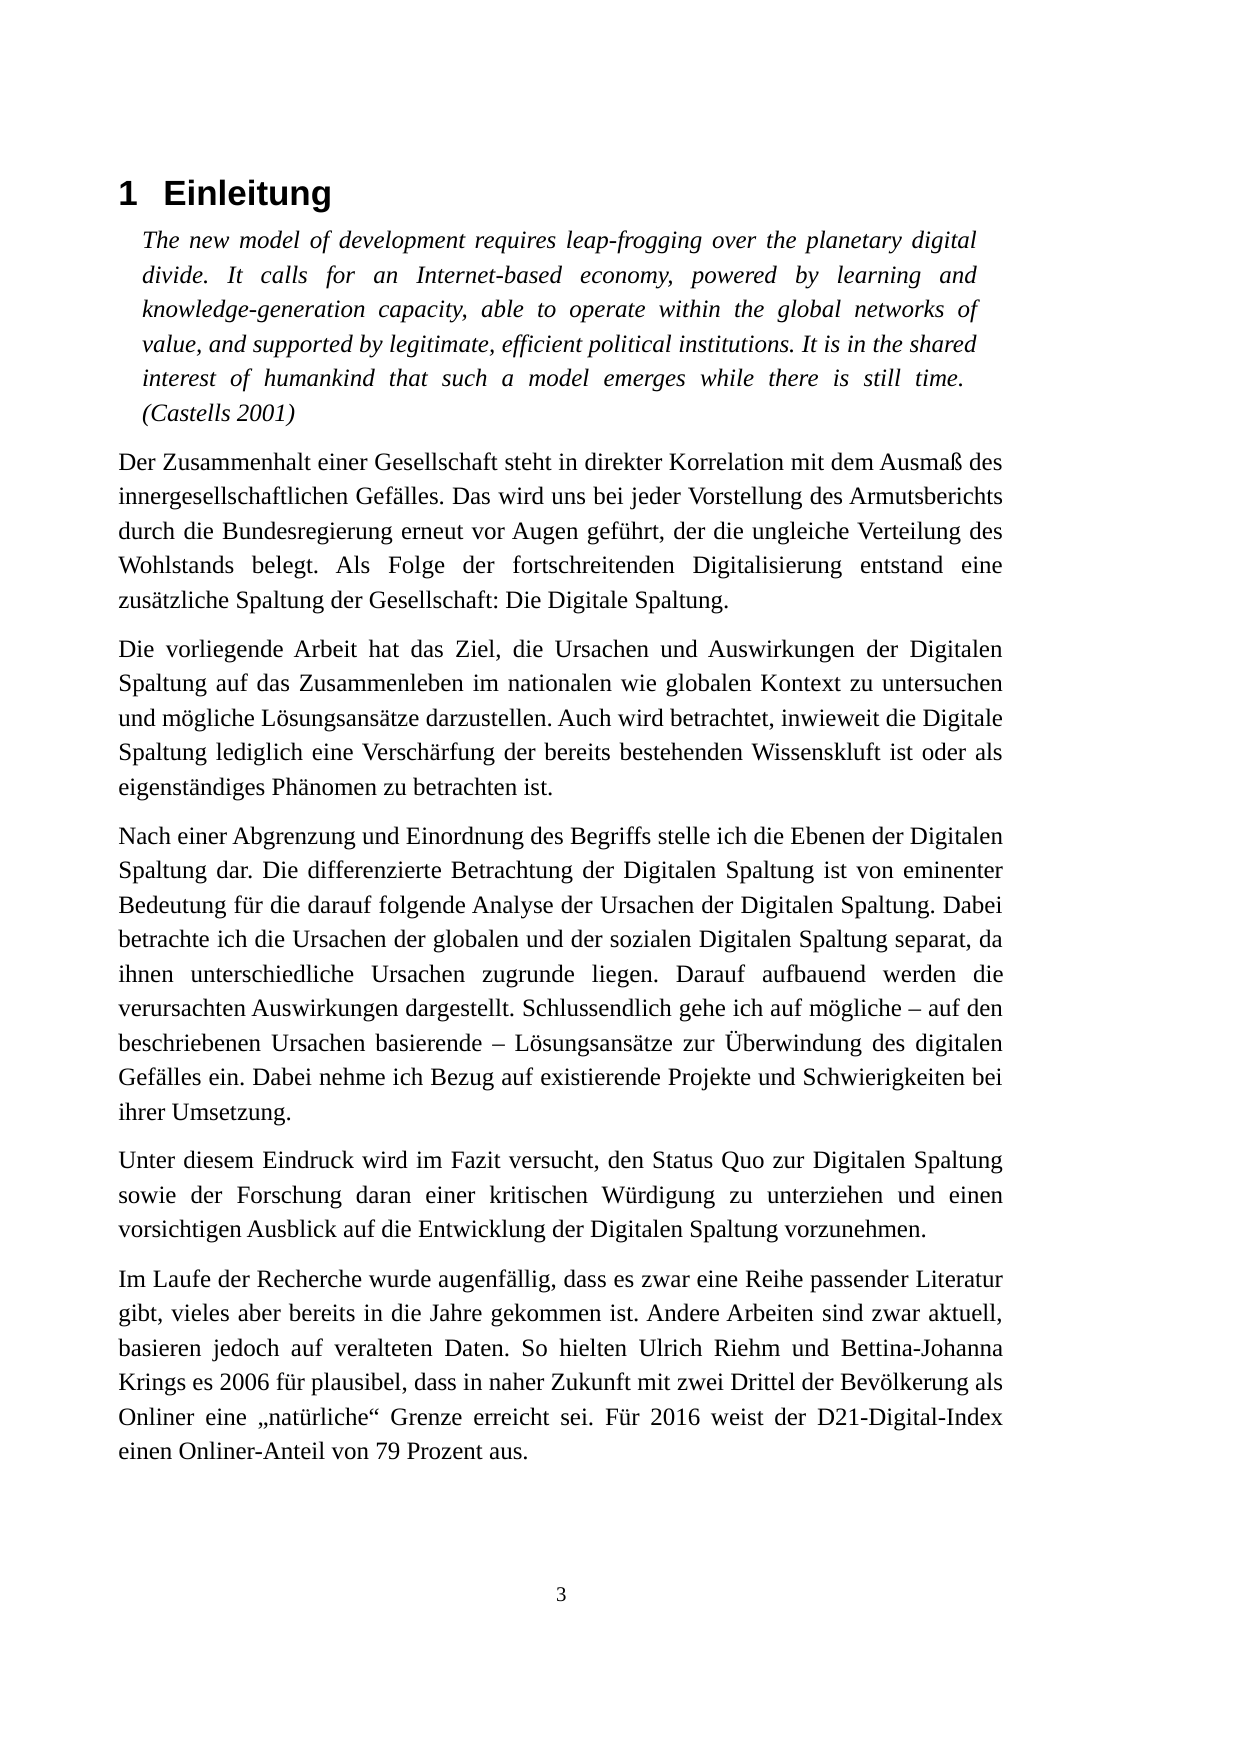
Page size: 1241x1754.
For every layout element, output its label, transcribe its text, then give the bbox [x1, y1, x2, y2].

text Im Laufe der Recherche wurde augenfällig, dass es zwar eine Reihe passender Literatur gibt, vieles aber bereits in die Jahre gekommen ist. Andere Arbeiten sind zwar aktuell, basieren jedoch auf veralteten Daten. So hielten Ulrich Riehm und Bettina-Johanna Krings es 2006 für plausibel, dass in naher Zukunft mit zwei Drittel der Bevölkerung als Onliner eine „natürliche“ Grenze erreicht sei. Für 2016 weist der D21-Digital-Index einen Onliner-Anteil von 79 Prozent aus. [118, 1264, 1004, 1465]
text Die vorliegende Arbeit hat das Ziel, die Ursachen und Auswirkungen der Digitalen Spaltung auf das Zusammenleben im nationalen wie globalen Kontext zu untersuchen und mögliche Lösungsansätze darzustellen. Auch wird betrachtet, inwieweit die Digitale Spaltung lediglich eine Verschärfung der bereits bestehenden Wissenskluft ist oder als eigenständiges Phänomen zu betrachten ist. [118, 634, 1004, 800]
subtitle Einleitung [118, 173, 1004, 213]
text Nach einer Abgrenzung und Einordnung des Begriffs stelle ich die Ebenen der Digitalen Spaltung dar. Die differenzierte Betrachtung der Digitalen Spaltung ist von eminenter Bedeutung für die darauf folgende Analyse der Ursachen der Digitalen Spaltung. Dabei betrachte ich die Ursachen der globalen und der sozialen Digitalen Spaltung separat, da ihnen unterschiedliche Ursachen zugrunde liegen. Darauf aufbauend werden die verursachten Auswirkungen dargestellt. Schlussendlich gehe ich auf mögliche – auf den beschriebenen Ursachen basierende – Lösungsansätze zur Überwindung des digitalen Gefälles ein. Dabei nehme ich Bezug auf existierende Projekte und Schwierigkeiten bei ihrer Umsetzung. [118, 821, 1004, 1125]
text The new model of development requires leap-frogging over the planetary digital divide. It calls for an Internet-based economy, powered by learning and knowledge-generation capacity, able to operate within the global networks of value, and supported by legitimate, efficient political institutions. It is in the shared interest of humankind that such a model emerges while there is still time. (Castells 2001) [142, 225, 980, 426]
text Der Zusammenhalt einer Gesellschaft steht in direkter Korrelation mit dem Ausmaß des innergesellschaftlichen Gefälles. Das wird uns bei jeder Vorstellung des Armutsberichts durch die Bundesregierung erneut vor Augen geführt, der die ungleiche Verteilung des Wohlstands belegt. Als Folge der fortschreitenden Digitalisierung entstand eine zusätzliche Spaltung der Gesellschaft: Die Digitale Spaltung. [118, 447, 1004, 613]
text Unter diesem Eindruck wird im Fazit versucht, den Status Quo zur Digitalen Spaltung sowie der Forschung daran einer kritischen Würdigung zu unterziehen und einen vorsichtigen Ausblick auf die Entwicklung der Digitalen Spaltung vorzunehmen. [118, 1146, 1004, 1243]
